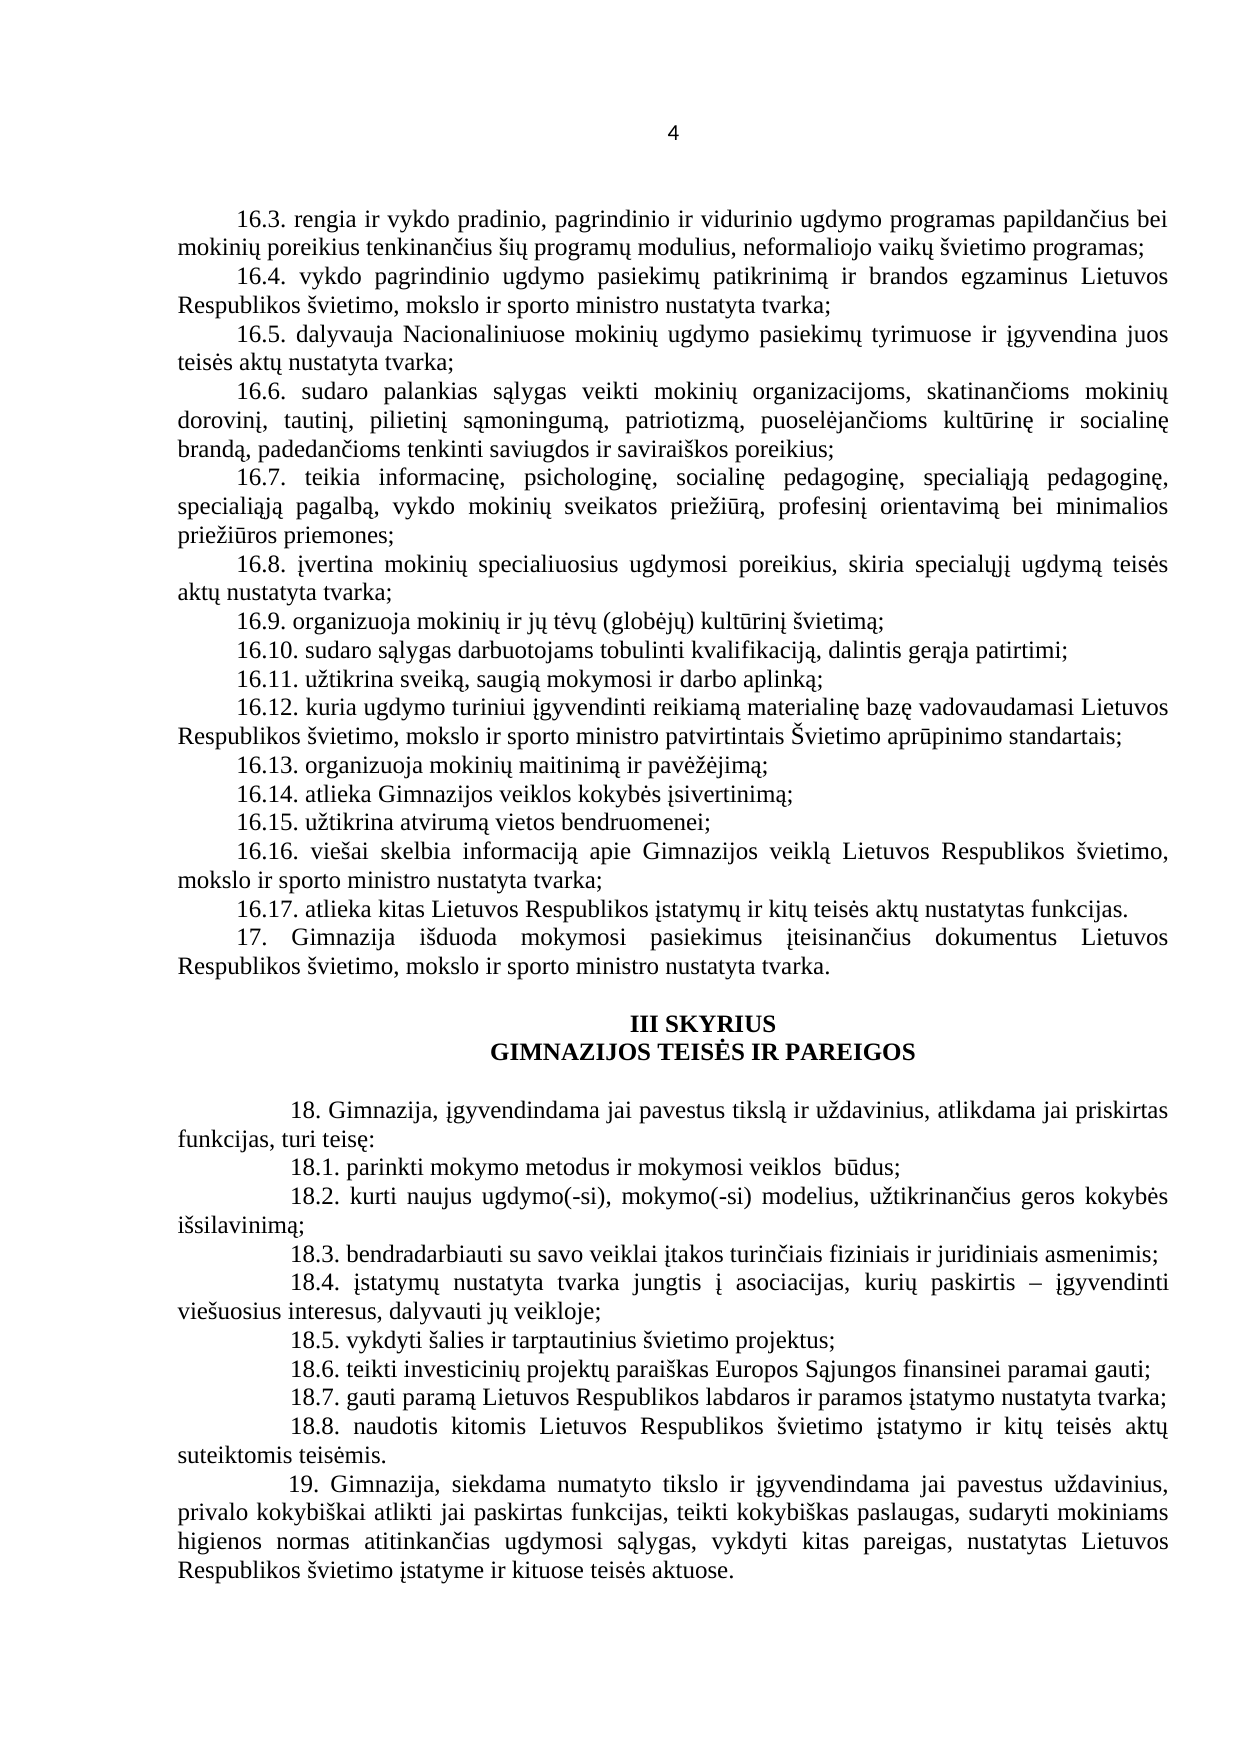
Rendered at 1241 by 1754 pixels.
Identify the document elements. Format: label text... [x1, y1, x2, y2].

text 18.6. teikti investicinių projektų paraiškas Europos Sąjungos finansinei paramai gauti; [177, 1354, 1169, 1382]
text 18. Gimnazija, įgyvendindama jai pavestus tikslą ir uždavinius, atlikdama jai priskirtas funkcijas, turi teisę: [177, 1095, 1169, 1152]
text 18.7. gauti paramą Lietuvos Respublikos labdaros ir paramos įstatymo nustatyta tvarka; [177, 1382, 1169, 1411]
text 16.14. atlieka Gimnazijos veiklos kokybės įsivertinimą; [177, 779, 1169, 807]
text GIMNAZIJOS TEISĖS IR PAREIGOS [177, 1037, 1169, 1066]
text 16.5. dalyvauja Nacionaliniuose mokinių ugdymo pasiekimų tyrimuose ir įgyvendina juos teisės aktų nustatyta tvarka; [177, 319, 1169, 376]
text 19. Gimnazija, siekdama numatyto tikslo ir įgyvendindama jai pavestus uždavinius, privalo kokybiškai atlikti jai paskirtas funkcijas, teikti kokybiškas paslaugas, sudaryti mokiniams higienos normas atitinkančias ugdymosi sąlygas, vykdyti kitas pareigas, nustatytas Lietuvos Respublikos švietimo įstatyme ir kituose teisės aktuose. [177, 1469, 1169, 1584]
text 16.15. užtikrina atvirumą vietos bendruomenei; [177, 807, 1169, 836]
text 16.16. viešai skelbia informaciją apie Gimnazijos veiklą Lietuvos Respublikos švietimo, mokslo ir sporto ministro nustatyta tvarka; [177, 836, 1169, 894]
text 16.10. sudaro sąlygas darbuotojams tobulinti kvalifikaciją, dalintis gerąja patirtimi; [177, 635, 1169, 664]
text 16.4. vykdo pagrindinio ugdymo pasiekimų patikrinimą ir brandos egzaminus Lietuvos Respublikos švietimo, mokslo ir sporto ministro nustatyta tvarka; [177, 261, 1169, 319]
text 18.8. naudotis kitomis Lietuvos Respublikos švietimo įstatymo ir kitų teisės aktų suteiktomis teisėmis. [177, 1411, 1169, 1469]
text 18.2. kurti naujus ugdymo(-si), mokymo(-si) modelius, užtikrinančius geros kokybės išsilavinimą; [177, 1181, 1169, 1239]
text 16.13. organizuoja mokinių maitinimą ir pavėžėjimą; [177, 750, 1169, 779]
text 18.3. bendradarbiauti su savo veiklai įtakos turinčiais fiziniais ir juridiniais asmenimis; [177, 1239, 1169, 1267]
text 18.5. vykdyti šalies ir tarptautinius švietimo projektus; [177, 1325, 1169, 1354]
text 16.17. atlieka kitas Lietuvos Respublikos įstatymų ir kitų teisės aktų nustatytas funkcijas. [177, 894, 1169, 922]
text 16.8. įvertina mokinių specialiuosius ugdymosi poreikius, skiria specialųjį ugdymą teisės aktų nustatyta tvarka; [177, 549, 1169, 606]
text 16.7. teikia informacinę, psichologinę, socialinę pedagoginę, specialiąją pedagoginę, specialiąją pagalbą, vykdo mokinių sveikatos priežiūrą, profesinį orientavimą bei minimalios priežiūros priemones; [177, 462, 1169, 549]
text 18.1. parinkti mokymo metodus ir mokymosi veiklos būdus; [177, 1152, 1169, 1181]
text 16.6. sudaro palankias sąlygas veikti mokinių organizacijoms, skatinančioms mokinių dorovinį, tautinį, pilietinį sąmoningumą, patriotizmą, puoselėjančioms kultūrinę ir socialinę brandą, padedančioms tenkinti saviugdos ir saviraiškos poreikius; [177, 376, 1169, 462]
text 16.12. kuria ugdymo turiniui įgyvendinti reikiamą materialinę bazę vadovaudamasi Lietuvos Respublikos švietimo, mokslo ir sporto ministro patvirtintais Švietimo aprūpinimo standartais; [177, 692, 1169, 750]
text 16.9. organizuoja mokinių ir jų tėvų (globėjų) kultūrinį švietimą; [177, 606, 1169, 635]
text 17. Gimnazija išduoda mokymosi pasiekimus įteisinančius dokumentus Lietuvos Respublikos švietimo, mokslo ir sporto ministro nustatyta tvarka. [177, 922, 1169, 980]
text 16.3. rengia ir vykdo pradinio, pagrindinio ir vidurinio ugdymo programas papildančius bei mokinių poreikius tenkinančius šių programų modulius, neformaliojo vaikų švietimo programas; [177, 204, 1169, 261]
text 18.4. įstatymų nustatyta tvarka jungtis į asociacijas, kurių paskirtis – įgyvendinti viešuosius interesus, dalyvauti jų veikloje; [177, 1267, 1169, 1325]
text 16.11. užtikrina sveiką, saugią mokymosi ir darbo aplinką; [177, 664, 1169, 692]
text III SKYRIUS [177, 1009, 1169, 1037]
